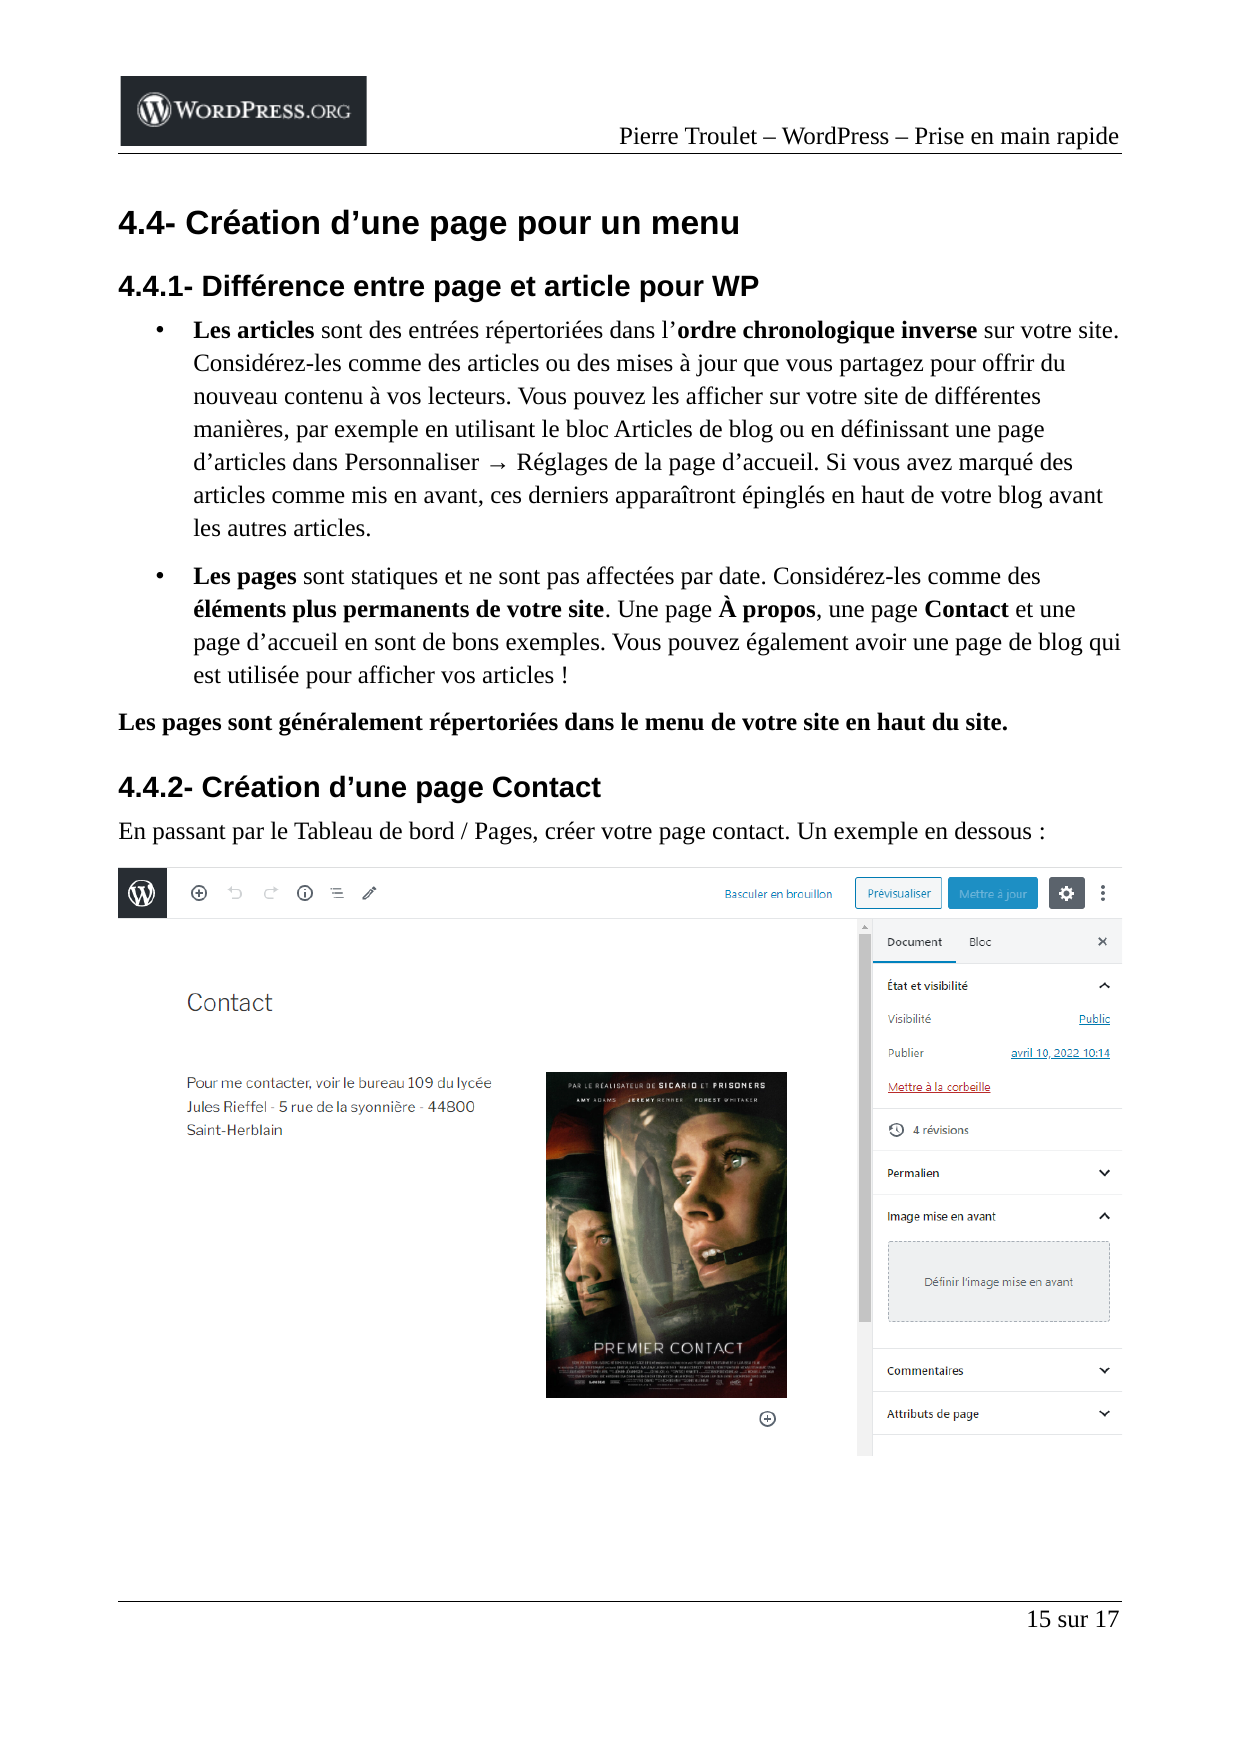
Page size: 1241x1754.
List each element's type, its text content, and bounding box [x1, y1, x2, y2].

list Les pages sont statiques et ne sont pas affectées par date. Considérez-les comme des éléments plus permanents de votre site. Une page À propos, une page Contact et une page d’accueil en sont de bons exemples. Vous pouvez également avoir une page de blog qui est utilisée pour afficher vos articles ! [156, 561, 1122, 689]
list Les articles sont des entrées répertoriées dans l’ordre chronologique inverse sur votre site. Considérez-les comme des articles ou des mises à jour que vous partagez pour offrir du nouveau contenu à vos lecteurs. Vous pouvez les afficher sur votre site de différentes manières, par exemple en utilisant le bloc Articles de blog ou en définissant une page d’articles dans Personnaliser → Réglages de la page d’accueil. Si vous avez marqué des articles comme mis en avant, ces derniers apparaîtront épinglés en haut de votre blog avant les autres articles. [156, 315, 1122, 542]
subtitle Création d’une page Contact [118, 770, 1122, 803]
subtitle Différence entre page et article pour WP [118, 269, 1122, 303]
subtitle Création d’une page pour un menu [118, 203, 1122, 242]
text Les pages sont généralement répertoriées dans le menu de votre site en haut du site. [118, 707, 1122, 736]
text En passant par le Tableau de bord / Pages, créer votre page contact. Un exemple en dessous : [118, 816, 1122, 845]
picture [118, 863, 1123, 1456]
picture [120, 76, 367, 146]
